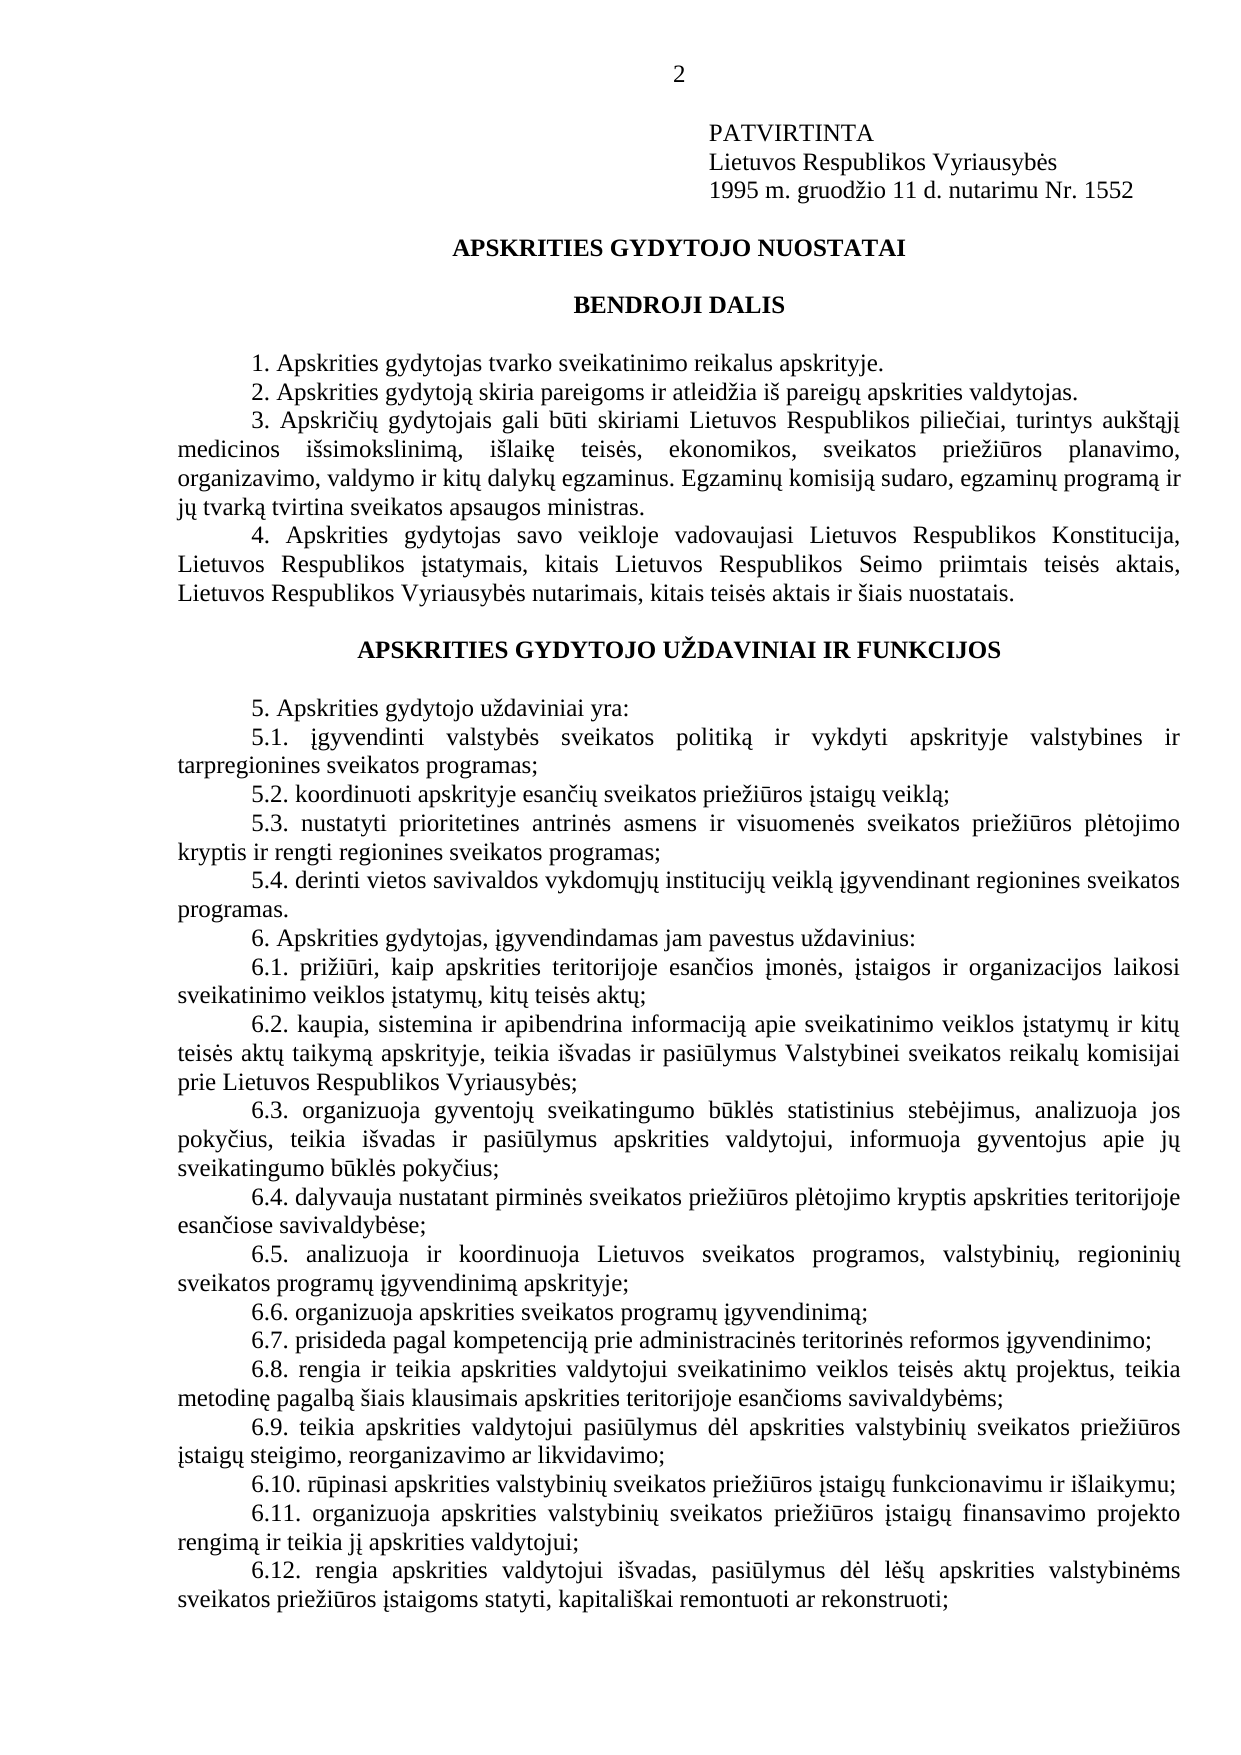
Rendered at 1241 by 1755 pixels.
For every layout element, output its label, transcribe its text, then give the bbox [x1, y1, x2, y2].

text 5.3. nustatyti prioritetines antrinės asmens ir visuomenės sveikatos priežiūros plėtojimo kryptis ir rengti regionines sveikatos programas; [177, 808, 1181, 866]
text 6.8. rengia ir teikia apskrities valdytojui sveikatinimo veiklos teisės aktų projektus, teikia metodinę pagalbą šiais klausimais apskrities teritorijoje esančioms savivaldybėms; [177, 1354, 1181, 1412]
text APSKRITIES GYDYTOJO UŽDAVINIAI IR FUNKCIJOS [177, 636, 1181, 664]
text 5. Apskrities gydytojo uždaviniai yra: [177, 693, 1181, 722]
text 6. Apskrities gydytojas, įgyvendindamas jam pavestus uždavinius: [177, 923, 1181, 952]
text 5.1. įgyvendinti valstybės sveikatos politiką ir vykdyti apskrityje valstybines ir tarpregionines sveikatos programas; [177, 722, 1181, 779]
text 1995 m. gruodžio 11 d. nutarimu Nr. 1552 [177, 176, 1181, 204]
text 1. Apskrities gydytojas tvarko sveikatinimo reikalus apskrityje. [177, 348, 1181, 377]
text 6.2. kaupia, sistemina ir apibendrina informaciją apie sveikatinimo veiklos įstatymų ir kitų teisės aktų taikymą apskrityje, teikia išvadas ir pasiūlymus Valstybinei sveikatos reikalų komisijai prie Lietuvos Respublikos Vyriausybės; [177, 1009, 1181, 1096]
text 6.1. prižiūri, kaip apskrities teritorijoje esančios įmonės, įstaigos ir organizacijos laikosi sveikatinimo veiklos įstatymų, kitų teisės aktų; [177, 952, 1181, 1009]
text 5.4. derinti vietos savivaldos vykdomųjų institucijų veiklą įgyvendinant regionines sveikatos programas. [177, 866, 1181, 923]
text 6.3. organizuoja gyventojų sveikatingumo būklės statistinius stebėjimus, analizuoja jos pokyčius, teikia išvadas ir pasiūlymus apskrities valdytojui, informuoja gyventojus apie jų sveikatingumo būklės pokyčius; [177, 1096, 1181, 1182]
text 5.2. koordinuoti apskrityje esančių sveikatos priežiūros įstaigų veiklą; [177, 779, 1181, 808]
text Lietuvos Respublikos Vyriausybės [177, 147, 1181, 176]
text 6.11. organizuoja apskrities valstybinių sveikatos priežiūros įstaigų finansavimo projekto rengimą ir teikia jį apskrities valdytojui; [177, 1498, 1181, 1556]
text 6.7. prisideda pagal kompetenciją prie administracinės teritorinės reformos įgyvendinimo; [177, 1326, 1181, 1354]
text 3. Apskričių gydytojais gali būti skiriami Lietuvos Respublikos piliečiai, turintys aukštąjį medicinos išsimokslinimą, išlaikę teisės, ekonomikos, sveikatos priežiūros planavimo, organizavimo, valdymo ir kitų dalykų egzaminus. Egzaminų komisiją sudaro, egzaminų programą ir jų tvarką tvirtina sveikatos apsaugos ministras. [177, 406, 1181, 521]
text 6.5. analizuoja ir koordinuoja Lietuvos sveikatos programos, valstybinių, regioninių sveikatos programų įgyvendinimą apskrityje; [177, 1239, 1181, 1297]
text APSKRITIES GYDYTOJO NUOSTATAI [177, 233, 1181, 262]
text 6.12. rengia apskrities valdytojui išvadas, pasiūlymus dėl lėšų apskrities valstybinėms sveikatos priežiūros įstaigoms statyti, kapitališkai remontuoti ar rekonstruoti; [177, 1556, 1181, 1613]
text 2. Apskrities gydytoją skiria pareigoms ir atleidžia iš pareigų apskrities valdytojas. [177, 377, 1181, 406]
text 6.9. teikia apskrities valdytojui pasiūlymus dėl apskrities valstybinių sveikatos priežiūros įstaigų steigimo, reorganizavimo ar likvidavimo; [177, 1412, 1181, 1469]
text 6.4. dalyvauja nustatant pirminės sveikatos priežiūros plėtojimo kryptis apskrities teritorijoje esančiose savivaldybėse; [177, 1182, 1181, 1239]
text PATVIRTINTA [709, 118, 1181, 147]
text 6.10. rūpinasi apskrities valstybinių sveikatos priežiūros įstaigų funkcionavimu ir išlaikymu; [177, 1469, 1181, 1498]
text 4. Apskrities gydytojas savo veikloje vadovaujasi Lietuvos Respublikos Konstitucija, Lietuvos Respublikos įstatymais, kitais Lietuvos Respublikos Seimo priimtais teisės aktais, Lietuvos Respublikos Vyriausybės nutarimais, kitais teisės aktais ir šiais nuostatais. [177, 521, 1181, 607]
text 6.6. organizuoja apskrities sveikatos programų įgyvendinimą; [177, 1297, 1181, 1326]
text BENDROJI DALIS [177, 291, 1181, 319]
